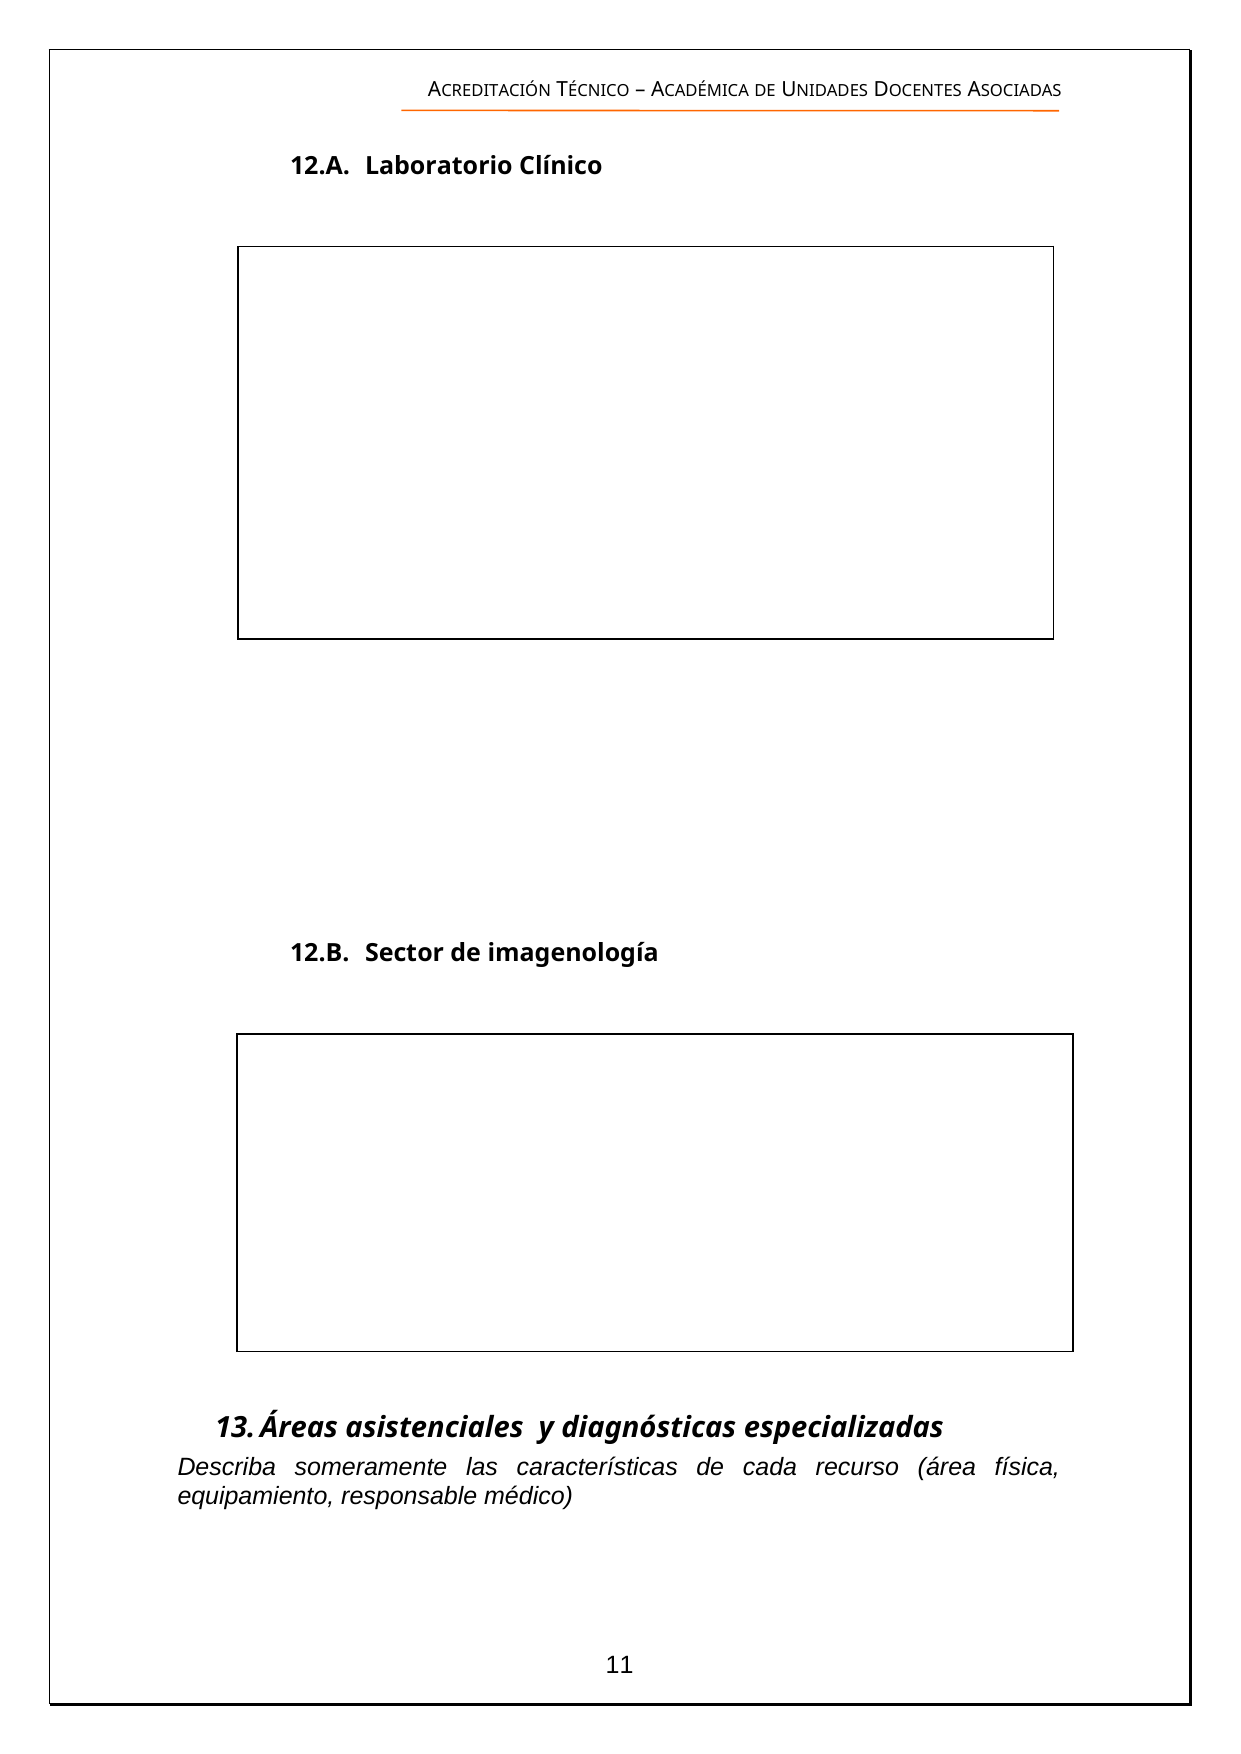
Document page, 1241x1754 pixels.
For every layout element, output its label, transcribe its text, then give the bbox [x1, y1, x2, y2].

subtitle Sector de imagenología [290, 935, 1061, 969]
subtitle Laboratorio Clínico [290, 148, 1061, 182]
subtitle Áreas asistenciales y diagnósticas especializadas [215, 1406, 1061, 1446]
text Describa someramente las características de cada recurso (área física, equipamiento, responsable médico) [177, 1452, 1061, 1509]
